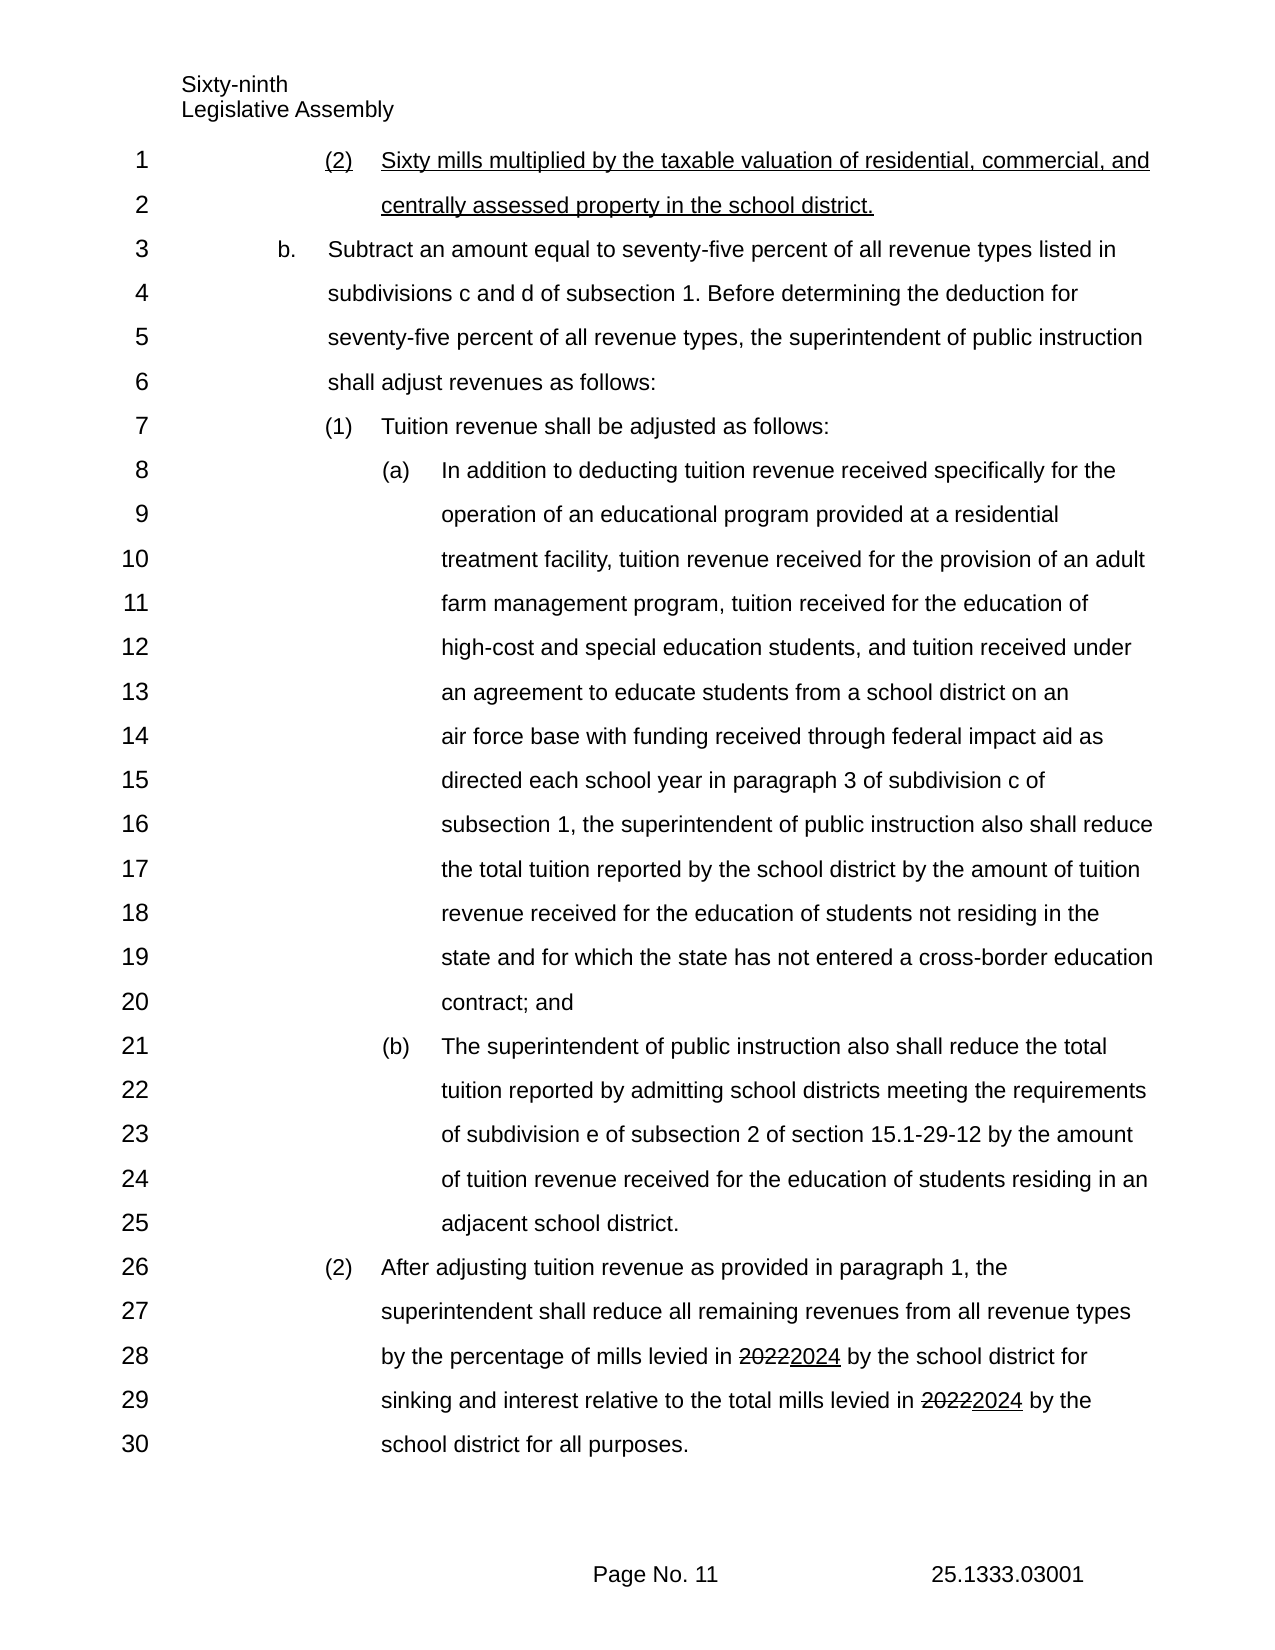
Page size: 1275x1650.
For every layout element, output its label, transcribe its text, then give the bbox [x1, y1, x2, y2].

text (2) Sixty mills multiplied by the taxable valuation of residential, commercial, and centrally assessed property in the school district. [181, 133, 1154, 222]
text b. Subtract an amount equal to seventy‑five percent of all revenue types listed in subdivisions c and d of subsection 1. Before determining the deduction for seventy‑five percent of all revenue types, the superintendent of public instruction shall adjust revenues as follows: [181, 222, 1154, 399]
text (2) After adjusting tuition revenue as provided in paragraph 1, the superintendent shall reduce all remaining revenues from all revenue types by the percentage of mills levied in 20222024 by the school district for sinking and interest relative to the total mills levied in 20222024 by the school district for all purposes. [181, 1240, 1154, 1461]
text (a) In addition to deducting tuition revenue received specifically for the operation of an educational program provided at a residential treatment facility, tuition revenue received for the provision of an adult farm management program, tuition received for the education of high‑cost and special education students, and tuition received under an agreement to educate students from a school district on an air force base with funding received through federal impact aid as directed each school year in paragraph 3 of subdivision c of subsection 1, the superintendent of public instruction also shall reduce the total tuition reported by the school district by the amount of tuition revenue received for the education of students not residing in the state and for which the state has not entered a cross‑border education contract; and [181, 443, 1154, 1019]
text (1) Tuition revenue shall be adjusted as follows: [181, 399, 1154, 443]
text (b) The superintendent of public instruction also shall reduce the total tuition reported by admitting school districts meeting the requirements of subdivision e of subsection 2 of section 15.1‑29‑12 by the amount of tuition revenue received for the education of students residing in an adjacent school district. [181, 1019, 1154, 1240]
